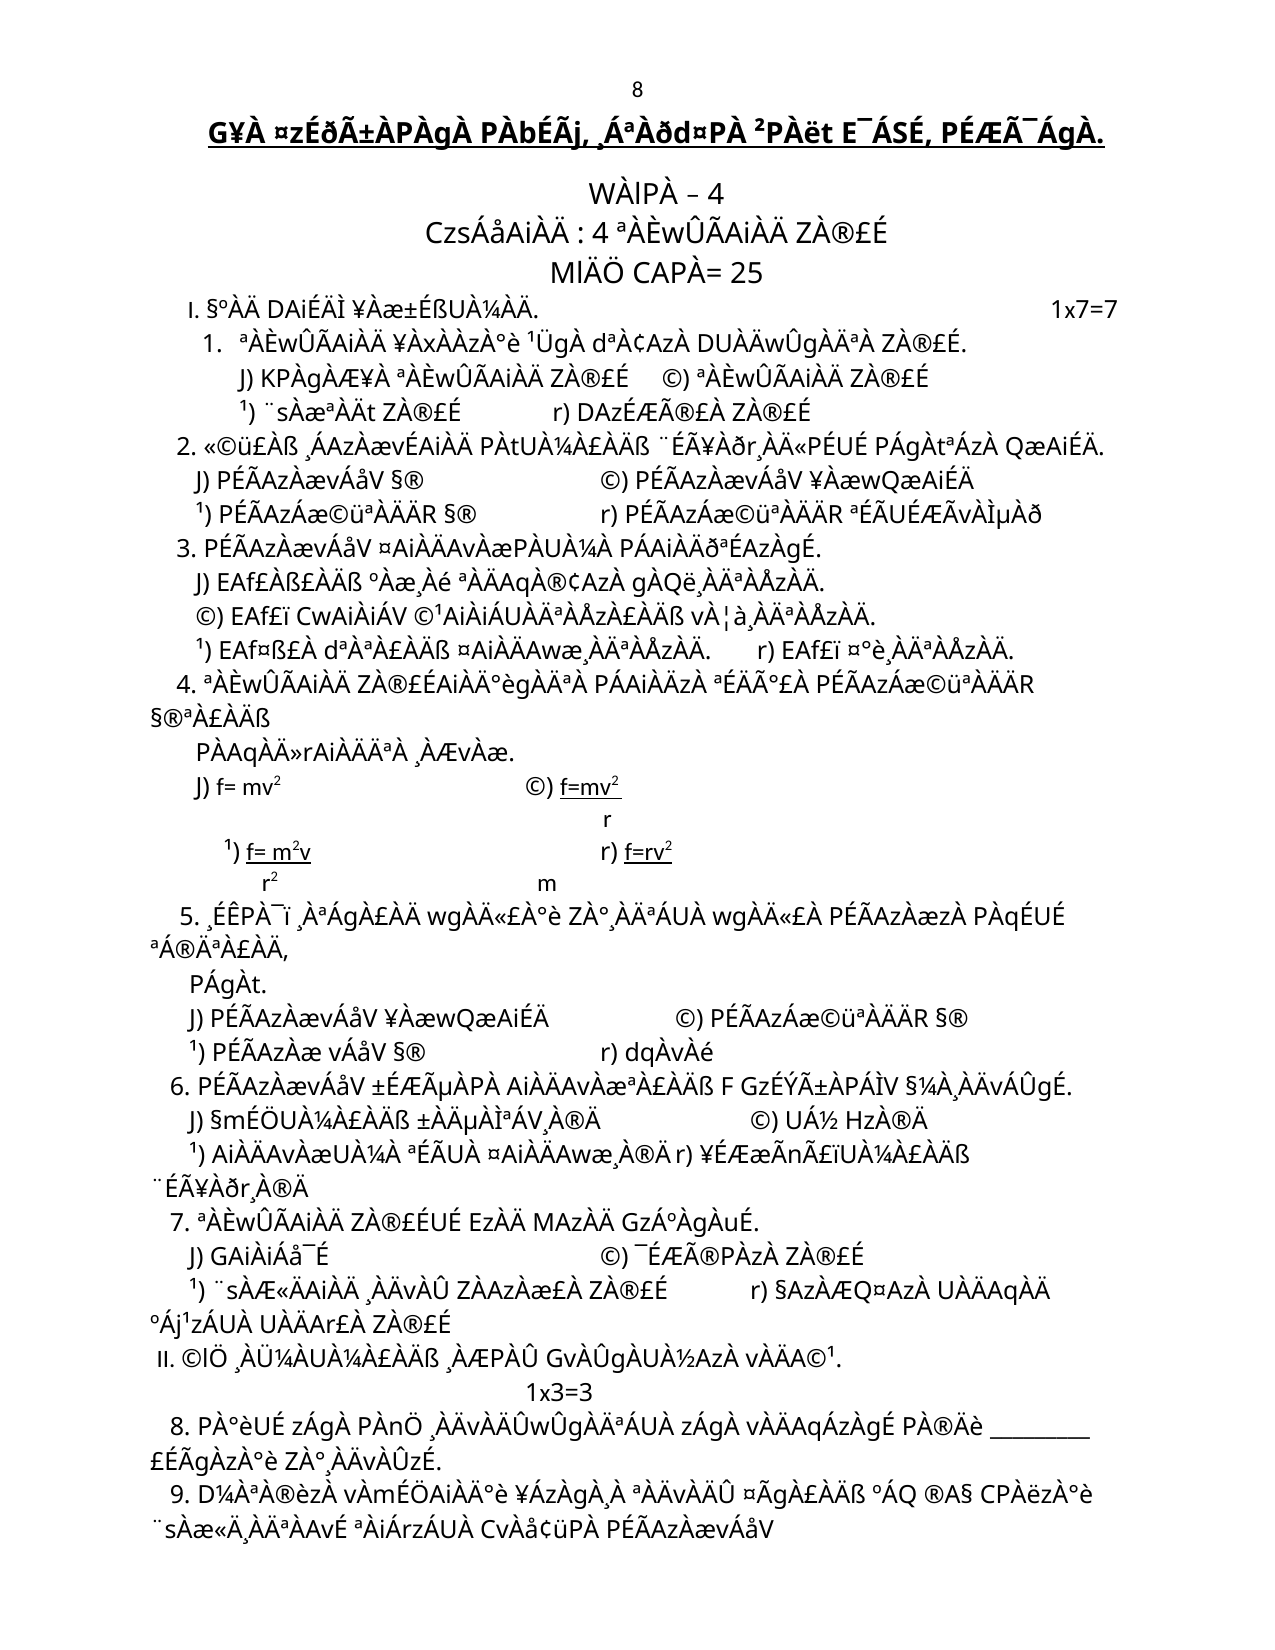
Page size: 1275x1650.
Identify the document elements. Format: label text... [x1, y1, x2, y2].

text 4. ªÀÈwÛÃAiÀÄ ZÀ®£ÉAiÀÄ°ègÀÄªÀ PÁAiÀÄzÀ ªÉÄÃ°£À PÉÃAzÁæ©üªÀÄÄR §®ªÀ£ÀÄß [150, 667, 1125, 735]
text J) GAiÀiÁå¯É ©) ¯ÉÆÃ®PÀzÀ ZÀ®£É [150, 1239, 1125, 1273]
text r2 m [150, 868, 1125, 898]
text ¹) ¨sÀæªÀÄt ZÀ®£É r) DAzÉÆÃ®£À ZÀ®£É [239, 394, 1125, 428]
text MlÄÖ CAPÀ= 25 [150, 252, 1125, 292]
text ¹) AiÀÄAvÀæUÀ¼À ªÉÃUÀ ¤AiÀÄAwæ¸À®Ä r) ¥ÉÆæÃnÃ£ïUÀ¼À£ÀÄß ¨ÉÃ¥Àðr¸À®Ä [150, 1137, 1125, 1205]
text 2. «©ü£Àß ¸ÁAzÀævÉAiÀÄ PÀtUÀ¼À£ÀÄß ¨ÉÃ¥Àðr¸ÀÄ«PÉUÉ PÁgÀtªÁzÀ QæAiÉÄ. [150, 428, 1125, 462]
text J) EAf£Àß£ÀÄß ºÀæ¸Àé ªÀÄAqÀ®¢AzÀ gÀQë¸ÀÄªÀÅzÀÄ. [150, 564, 1125, 599]
text 5. ¸ÉÊPÀ¯ï ¸ÀªÁgÀ£ÀÄ wgÀÄ«£À°è ZÀ°¸ÀÄªÁUÀ wgÀÄ«£À PÉÃAzÀæzÀ PÀqÉUÉ ªÁ®ÄªÀ£ÀÄ, [150, 898, 1125, 966]
text J) f= mv2 ©) f=mv2 [150, 769, 1125, 803]
text 9. D¼ÀªÀ®èzÀ vÀmÉÖAiÀÄ°è ¥ÁzÀgÀ¸À ªÀÄvÀÄÛ ¤ÃgÀ£ÀÄß ºÁQ ®A§ CPÀëzÀ°è ¨sÀæ«Ä¸ÀÄªÀAvÉ ªÀiÁrzÁUÀ CvÀå¢üPÀ PÉÃAzÀævÁåV [150, 1477, 1125, 1545]
text 7. ªÀÈwÛÃAiÀÄ ZÀ®£ÉUÉ EzÀÄ MAzÀÄ GzÁºÀgÀuÉ. [150, 1205, 1125, 1239]
text J) §mÉÖUÀ¼À£ÀÄß ±ÀÄµÀÌªÁV¸À®Ä ©) UÁ½ HzÀ®Ä [150, 1102, 1125, 1137]
text 3. PÉÃAzÀævÁåV ¤AiÀÄAvÀæPÀUÀ¼À PÁAiÀÄðªÉAzÀgÉ. [150, 531, 1125, 564]
text J) PÉÃAzÀævÁåV ¥ÀæwQæAiÉÄ ©) PÉÃAzÁæ©üªÀÄÄR §® [150, 1000, 1125, 1034]
text G¥À ¤zÉðÃ±ÀPÀgÀ PÀbÉÃj, ¸ÁªÀðd¤PÀ ²PÀët E¯ÁSÉ, PÉÆÃ¯ÁgÀ. [150, 112, 1125, 152]
text 8. PÀ°èUÉ zÁgÀ PÀnÖ ¸ÀÄvÀÄÛwÛgÀÄªÁUÀ zÁgÀ vÀÄAqÁzÀgÉ PÀ®Äè _________ £ÉÃgÀzÀ°è ZÀ°¸ÀÄvÀÛzÉ. [150, 1409, 1125, 1477]
text CzsÁåAiÀÄ : 4 ªÀÈwÛÃAiÀÄ ZÀ®£É [150, 213, 1125, 252]
list ªÀÈwÛÃAiÀÄ ¥ÀxÀÀzÀ°è ¹ÜgÀ dªÀ¢AzÀ DUÀÄwÛgÀÄªÀ ZÀ®£É. [202, 326, 1125, 360]
text 6. PÉÃAzÀævÁåV ±ÉÆÃµÀPÀ AiÀÄAvÀæªÀ£ÀÄß F GzÉÝÃ±ÀPÁÌV §¼À¸ÀÄvÁÛgÉ. [150, 1068, 1125, 1102]
text ¹) PÉÃAzÀæ vÁåV §® r) dqÀvÀé [150, 1034, 1125, 1068]
text r [150, 803, 1125, 833]
text PÀAqÀÄ»rAiÀÄÄªÀ ¸ÀÆvÀæ. [150, 735, 1125, 769]
text J) PÉÃAzÀævÁåV §® ©) PÉÃAzÀævÁåV ¥ÀæwQæAiÉÄ [150, 462, 1125, 496]
text I. §ºÀÄ DAiÉÄÌ ¥Àæ±ÉßUÀ¼ÀÄ. 1x7=7 [150, 292, 1125, 326]
text ¹) ¨sÀÆ«ÄAiÀÄ ¸ÀÄvÀÛ ZÀAzÀæ£À ZÀ®£É r) §AzÀÆQ¤AzÀ UÀÄAqÀÄ ºÁj¹zÁUÀ UÀÄAr£À ZÀ®£É [150, 1273, 1125, 1341]
text ¹) f= m2v r) f=rv2 [150, 833, 1125, 868]
text WÀlPÀ – 4 [150, 173, 1125, 213]
text II. ©lÖ ¸ÀÜ¼ÀUÀ¼À£ÀÄß ¸ÀÆPÀÛ GvÀÛgÀUÀ½AzÀ vÀÄA©¹. 1x3=3 [150, 1341, 1125, 1409]
text ¹) PÉÃAzÁæ©üªÀÄÄR §® r) PÉÃAzÁæ©üªÀÄÄR ªÉÃUÉÆÃvÀÌµÀð [150, 496, 1125, 531]
text J) KPÀgÀÆ¥À ªÀÈwÛÃAiÀÄ ZÀ®£É ©) ªÀÈwÛÃAiÀÄ ZÀ®£É [239, 360, 1125, 394]
text ©) EAf£ï CwAiÀiÁV ©¹AiÀiÁUÀÄªÀÅzÀ£ÀÄß vÀ¦à¸ÀÄªÀÅzÀÄ. [150, 599, 1125, 633]
text ¹) EAf¤ß£À dªÀªÀ£ÀÄß ¤AiÀÄAwæ¸ÀÄªÀÅzÀÄ. r) EAf£ï ¤°è¸ÀÄªÀÅzÀÄ. [150, 633, 1125, 667]
text PÁgÀt. [150, 966, 1125, 1000]
